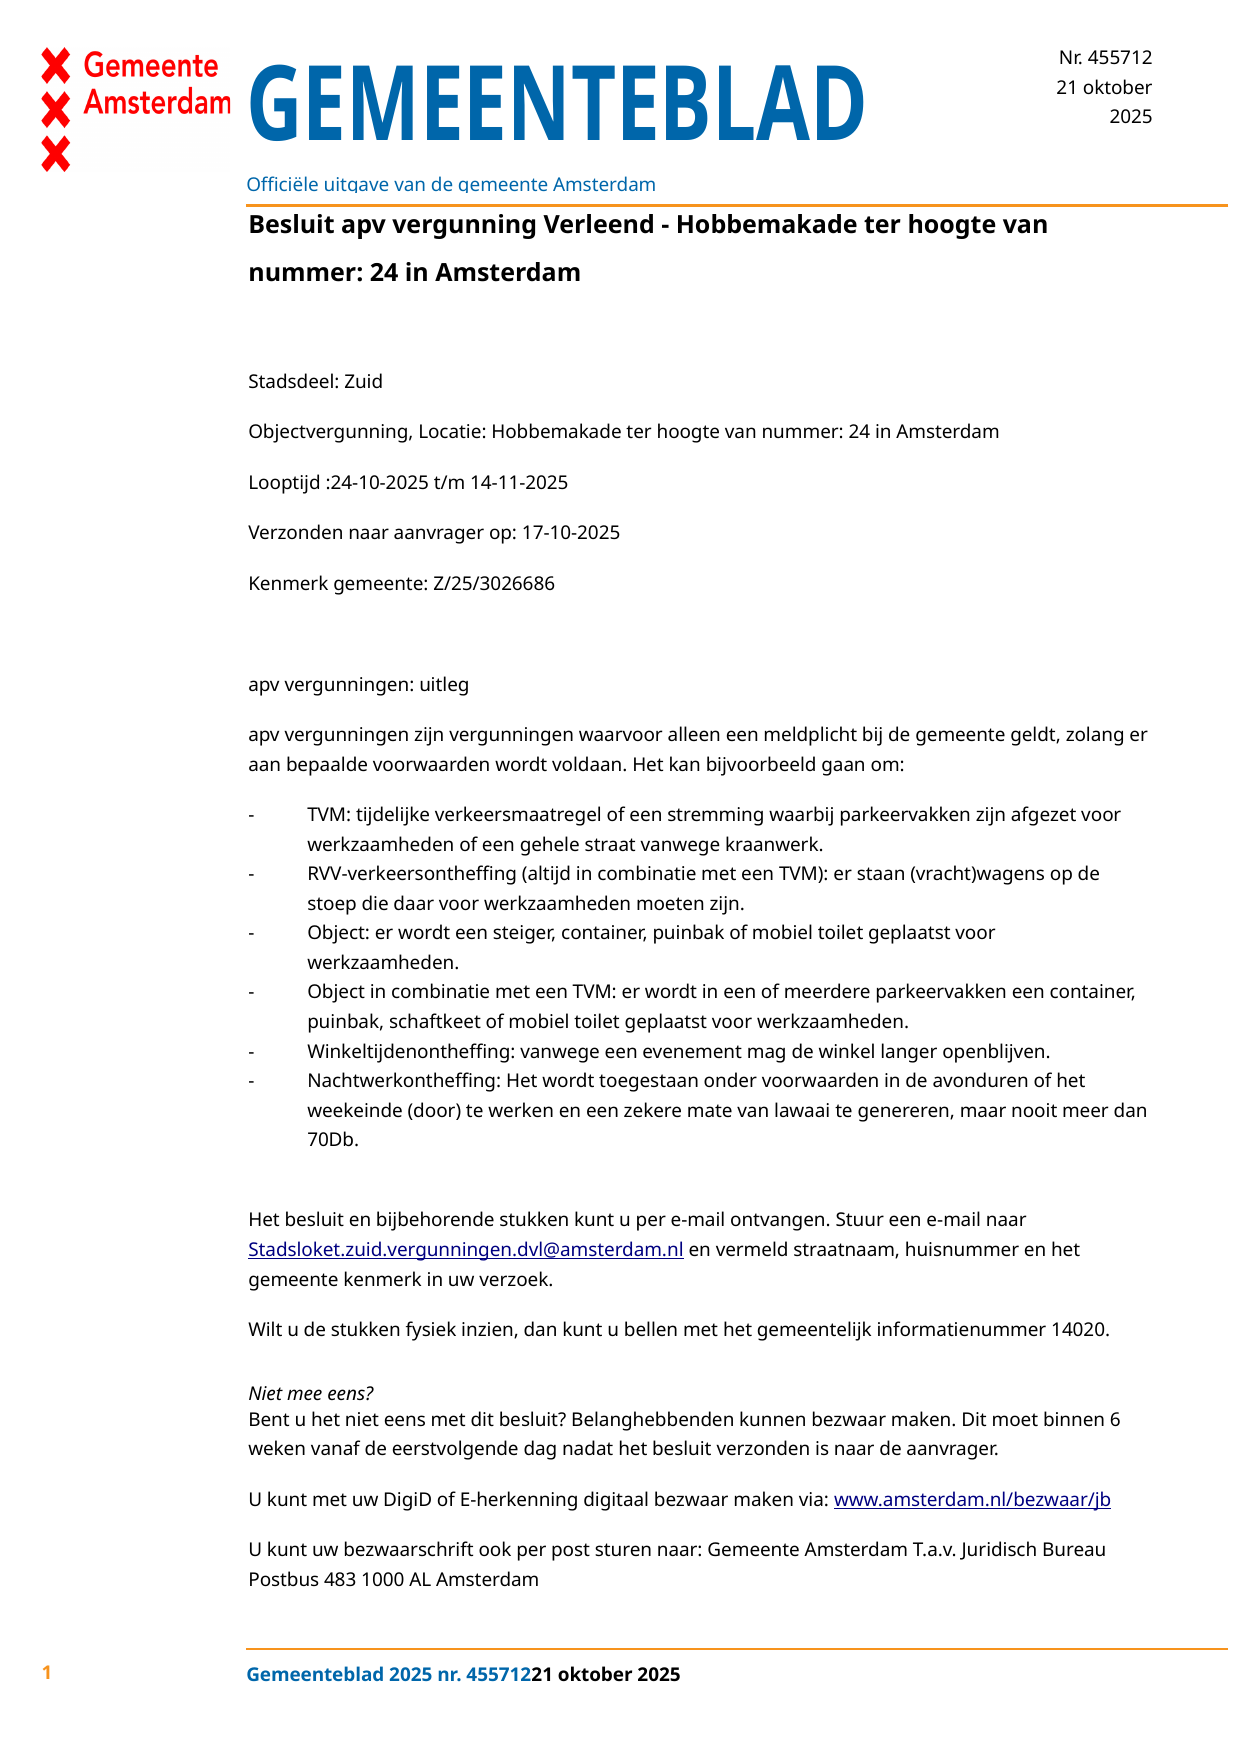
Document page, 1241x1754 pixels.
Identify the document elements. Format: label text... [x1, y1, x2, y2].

text Bent u het niet eens met dit besluit? Belanghebbenden kunnen bezwaar maken. Dit moet binnen 6 weken vanaf de eerstvolgende dag nadat het besluit verzonden is naar de aanvrager. [248, 1406, 1152, 1461]
list RVV-verkeersontheffing (altijd in combinatie met een TVM): er staan (vracht)wagens op de stoep die daar voor werkzaamheden moeten zijn. [248, 860, 1152, 916]
list Object: er wordt een steiger, container, puinbak of mobiel toilet geplaatst voor werkzaamheden. [248, 919, 1152, 975]
list Nachtwerkontheffing: Het wordt toegestaan onder voorwaarden in de avonduren of het weekeinde (door) te werken en een zekere mate van lawaai te genereren, maar nooit meer dan 70Db. [248, 1067, 1152, 1152]
text U kunt met uw DigiD of E-herkenning digitaal bezwaar maken via: www.amsterdam.nl/bezwaar/jb [248, 1486, 1152, 1512]
text Wilt u de stukken fysiek inzien, dan kunt u bellen met het gemeentelijk informatienummer 14020. [248, 1316, 1152, 1342]
picture [41, 47, 231, 172]
text apv vergunningen zijn vergunningen waarvoor alleen een meldplicht bij de gemeente geldt, zolang er aan bepaalde voorwaarden wordt voldaan. Het kan bijvoorbeeld gaan om: [248, 721, 1152, 777]
text Looptijd :24-10-2025 t/m 14-11-2025 [248, 469, 1152, 495]
list Object in combinatie met een TVM: er wordt in een of meerdere parkeervakken een container, puinbak, schaftkeet of mobiel toilet geplaatst voor werkzaamheden. [248, 979, 1152, 1034]
text Besluit apv vergunning Verleend - Hobbemakade ter hoogte van nummer: 24 in Amsterdam [248, 207, 1152, 288]
text Verzonden naar aanvrager op: 17-10-2025 [248, 519, 1152, 545]
list TVM: tijdelijke verkeersmaatregel of een stremming waarbij parkeervakken zijn afgezet voor werkzaamheden of een gehele straat vanwege kraanwerk. [248, 801, 1152, 857]
text Objectvergunning, Locatie: Hobbemakade ter hoogte van nummer: 24 in Amsterdam [248, 419, 1152, 444]
text Stadsdeel: Zuid [248, 368, 1152, 394]
text Niet mee eens? [248, 1380, 1152, 1406]
text Kenmerk gemeente: Z/25/3026686 [248, 570, 1152, 596]
text Het besluit en bijbehorende stukken kunt u per e-mail ontvangen. Stuur een e-mail naar Stadsloket.zuid.vergunningen.dvl@amsterdam.nl en vermeld straatnaam, huisnummer en het gemeente kenmerk in uw verzoek. [248, 1207, 1152, 1292]
list Winkeltijdenontheffing: vanwege een evenement mag de winkel langer openblijven. [248, 1038, 1152, 1064]
text apv vergunningen: uitleg [248, 671, 1152, 697]
text U kunt uw bezwaarschrift ook per post sturen naar: Gemeente Amsterdam T.a.v. Juridisch Bureau Postbus 483 1000 AL Amsterdam [248, 1536, 1152, 1592]
